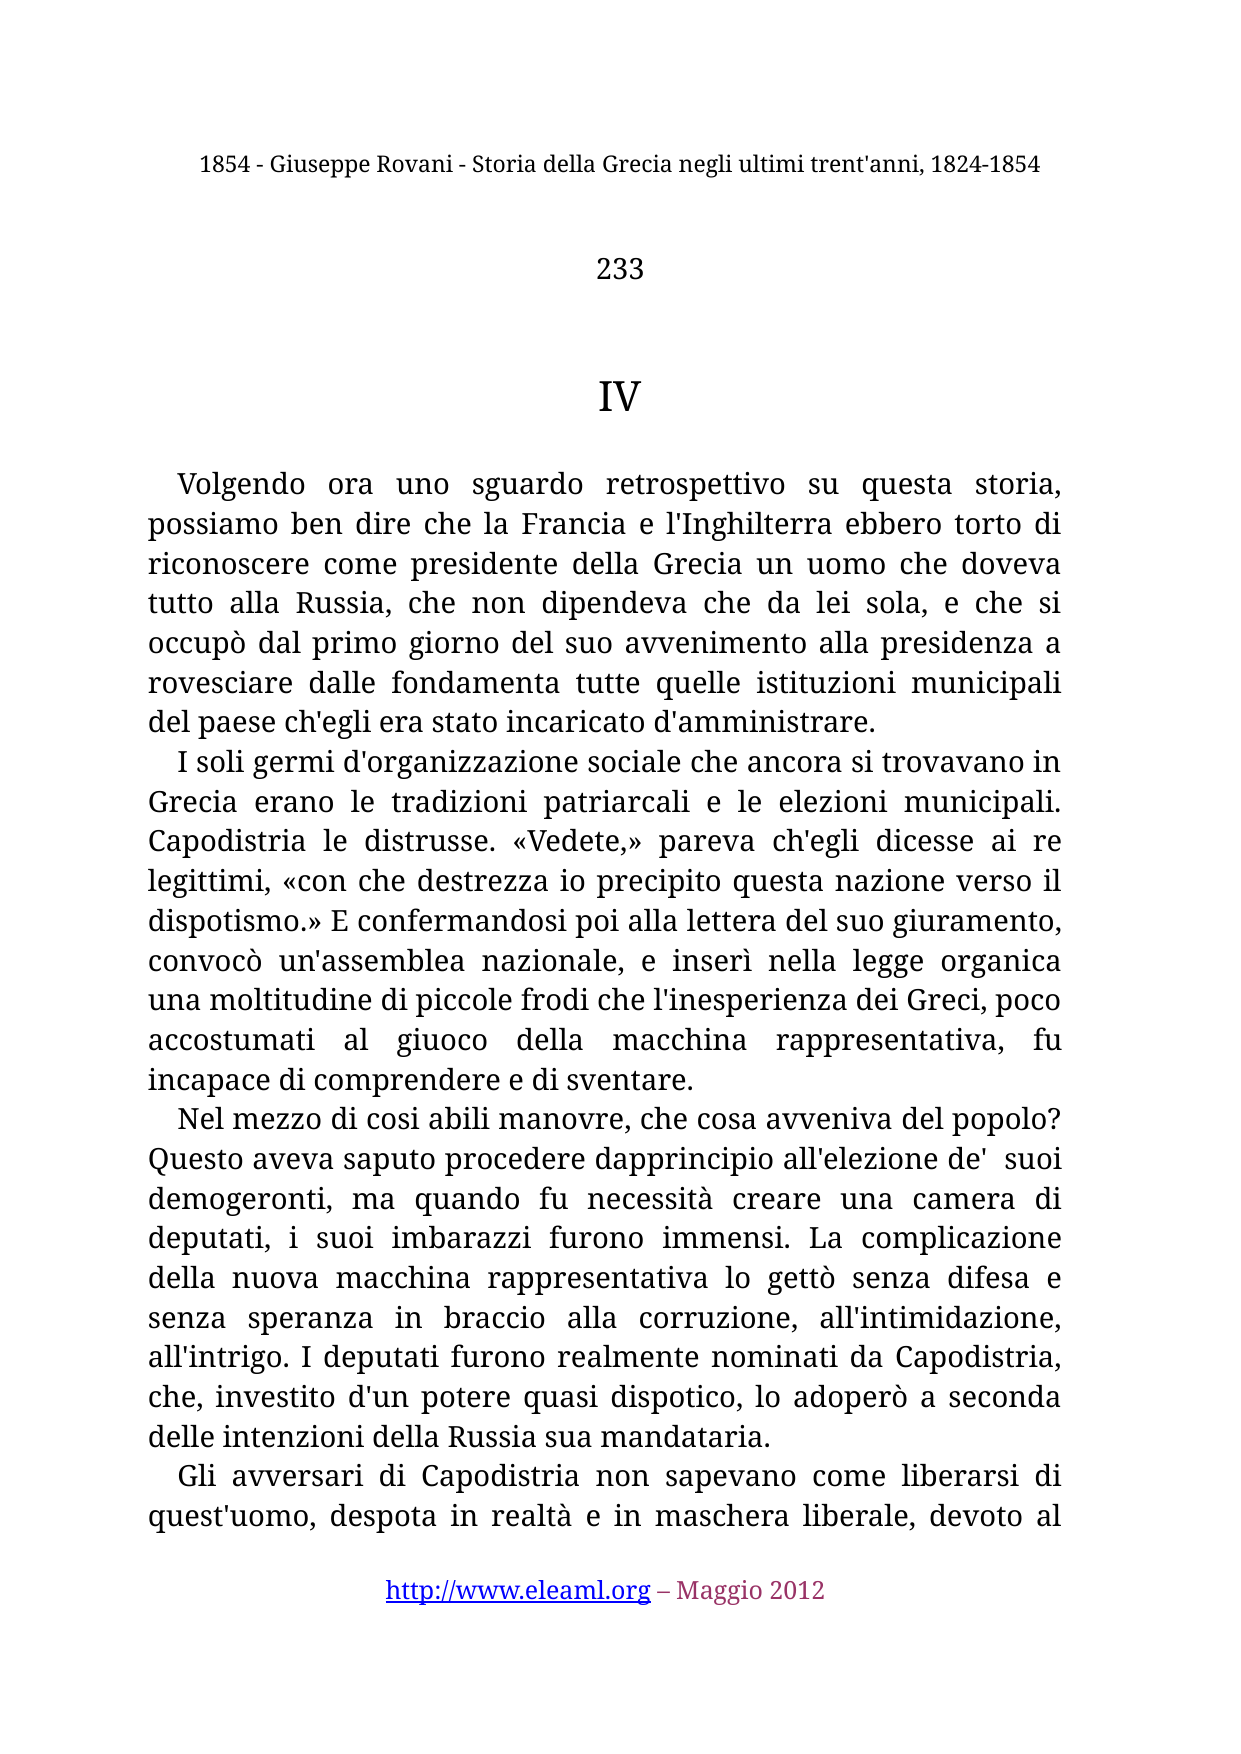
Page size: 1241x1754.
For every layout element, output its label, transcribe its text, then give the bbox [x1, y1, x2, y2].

text Nel mezzo di cosi abili manovre, che cosa avveniva del popolo? Questo aveva saputo procedere dapprincipio all'elezione de' suoi demogeronti, ma quando fu necessità creare una camera di deputati, i suoi imbarazzi furono immensi. La complicazione della nuova macchina rappresentativa lo gettò senza difesa e senza speranza in braccio alla corruzione, all'intimidazione, all'intrigo. I deputati furono realmente nominati da Capodistria, che, investito d'un potere quasi dispotico, lo adoperò a seconda delle intenzioni della Russia sua mandataria. [148, 1098, 1063, 1456]
text 233 [148, 248, 1063, 288]
text I soli germi d'organizzazione sociale che ancora si trovavano in Grecia erano le tradizioni patriarcali e le elezioni municipali. Capodistria le distrusse. «Vedete,» pareva ch'egli dicesse ai re legittimi, «con che destrezza io precipito questa nazione verso il dispotismo.» E confermandosi poi alla lettera del suo giuramento, convocò un'assemblea nazionale, e inserì nella legge organica una moltitudine di piccole frodi che l'inesperienza dei Greci, poco accostumati al giuoco della macchina rappresentativa, fu incapace di comprendere e di sventare. [148, 741, 1063, 1098]
text IV [148, 367, 1063, 424]
text Volgendo ora uno sguardo retrospettivo su questa storia, possiamo ben dire che la Francia e l'Inghilterra ebbero torto di riconoscere come presidente della Grecia un uomo che doveva tutto alla Russia, che non dipendeva che da lei sola, e che si occupò dal primo giorno del suo avvenimento alla presidenza a rovesciare dalle fondamenta tutte quelle istituzioni municipali del paese ch'egli era stato incaricato d'amministrare. [148, 463, 1063, 741]
text Gli avversari di Capodistria non sapevano come liberarsi di quest'uomo, despota in realtà e in maschera liberale, devoto al [148, 1456, 1063, 1535]
